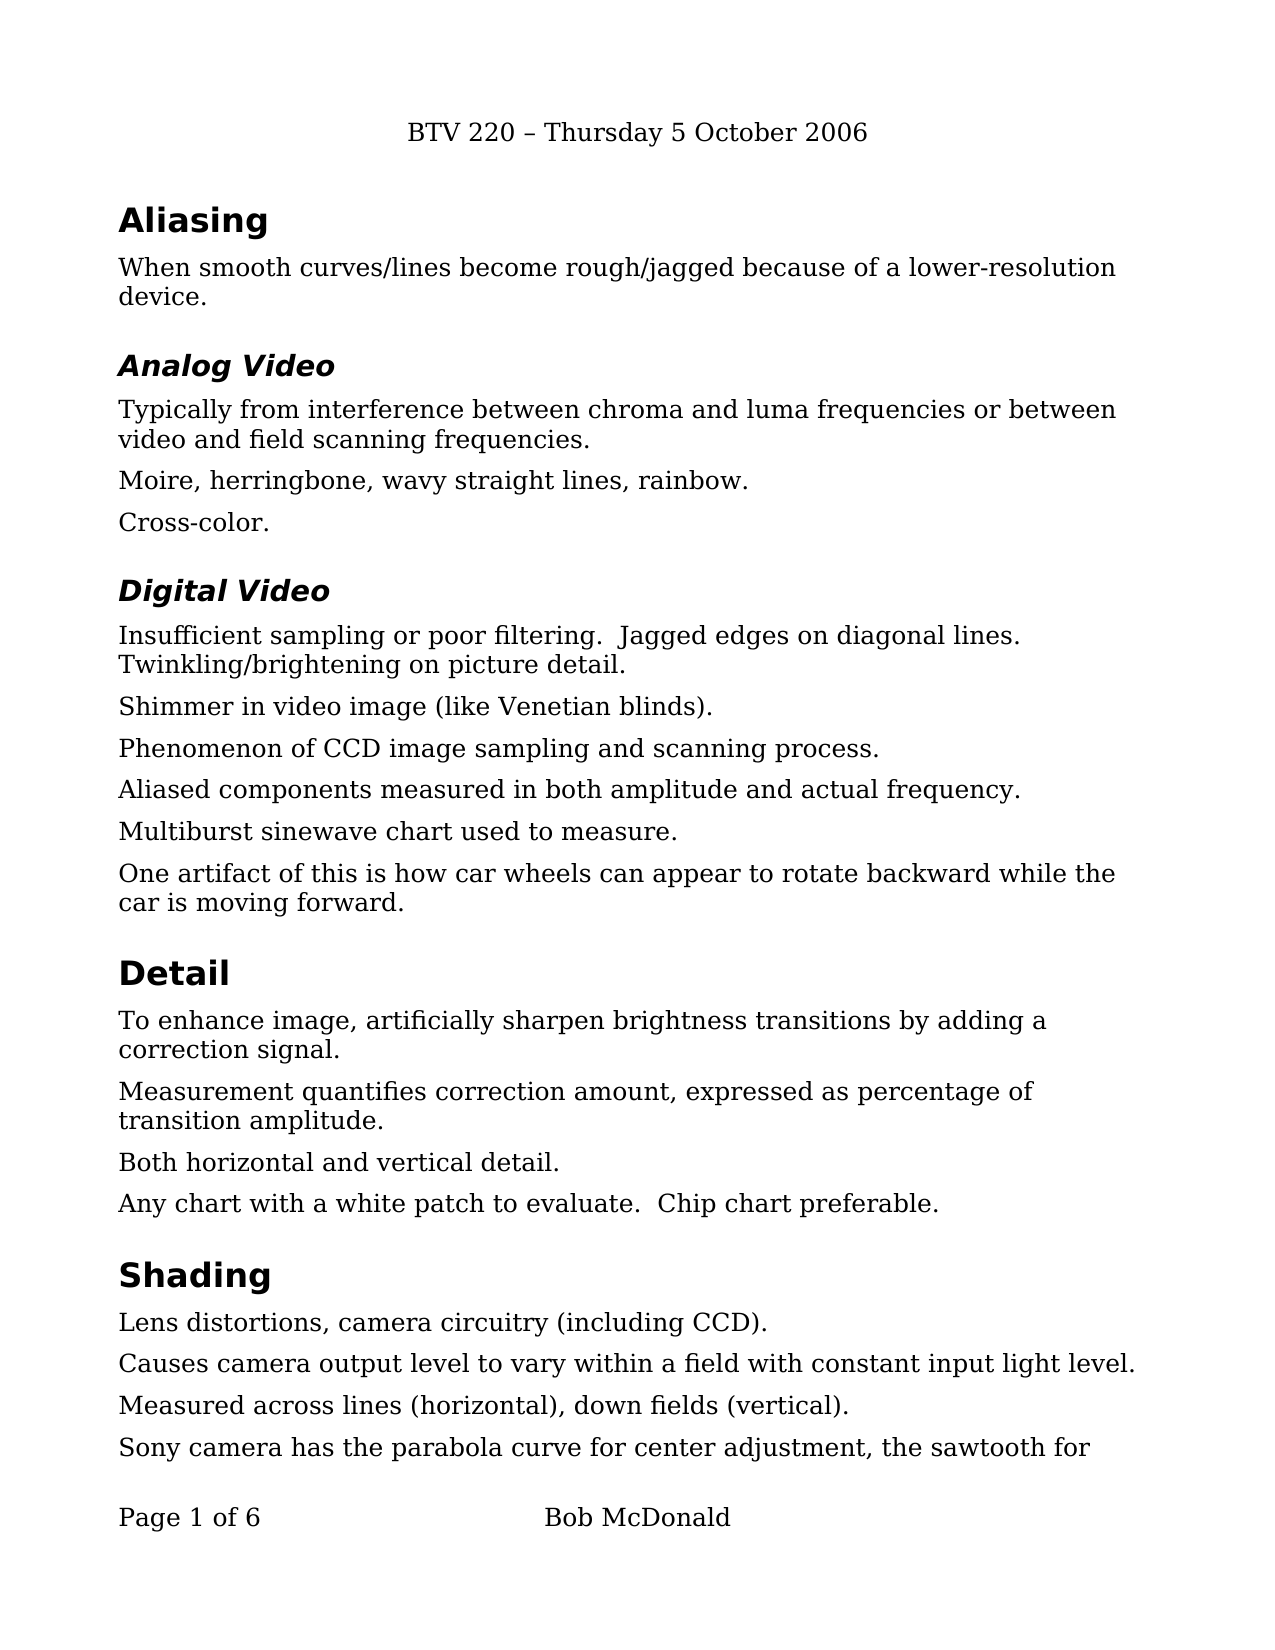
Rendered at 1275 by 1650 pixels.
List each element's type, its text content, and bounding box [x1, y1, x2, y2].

text Lens distortions, camera circuitry (including CCD). [118, 1308, 1157, 1337]
text Phenomenon of CCD image sampling and scanning process. [118, 734, 1157, 763]
subtitle Detail [118, 954, 1157, 994]
text Multiburst sinewave chart used to measure. [118, 817, 1157, 846]
text Any chart with a white patch to evaluate. Chip chart preferable. [118, 1189, 1157, 1219]
text Aliased components measured in both amplitude and actual frequency. [118, 775, 1157, 804]
text Shimmer in video image (like Venetian blinds). [118, 692, 1157, 721]
subtitle Analog Video [118, 349, 1157, 383]
text Causes camera output level to vary within a field with constant input light level. [118, 1349, 1157, 1378]
subtitle Aliasing [118, 202, 1157, 241]
text One artifact of this is how car wheels can appear to rotate backward while the car is moving forward. [118, 859, 1157, 917]
text To enhance image, artificially sharpen brightness transitions by adding a correction signal. [118, 1006, 1157, 1064]
text Both horizontal and vertical detail. [118, 1148, 1157, 1177]
text Measurement quantifies correction amount, expressed as percentage of transition amplitude. [118, 1077, 1157, 1135]
text Measured across lines (horizontal), down fields (vertical). [118, 1391, 1157, 1420]
text Moire, herringbone, wavy straight lines, rainbow. [118, 466, 1157, 496]
text Sony camera has the parabola curve for center adjustment, the sawtooth for [118, 1433, 1157, 1462]
subtitle Digital Video [118, 575, 1157, 609]
text Cross-color. [118, 508, 1157, 537]
text Typically from interference between chroma and luma frequencies or between video and field scanning frequencies. [118, 396, 1157, 454]
text When smooth curves/lines become rough/jagged because of a lower-resolution device. [118, 253, 1157, 312]
subtitle Shading [118, 1256, 1157, 1295]
text Insufficient sampling or poor filtering. Jagged edges on diagonal lines. Twinkling/brightening on picture detail. [118, 621, 1157, 679]
